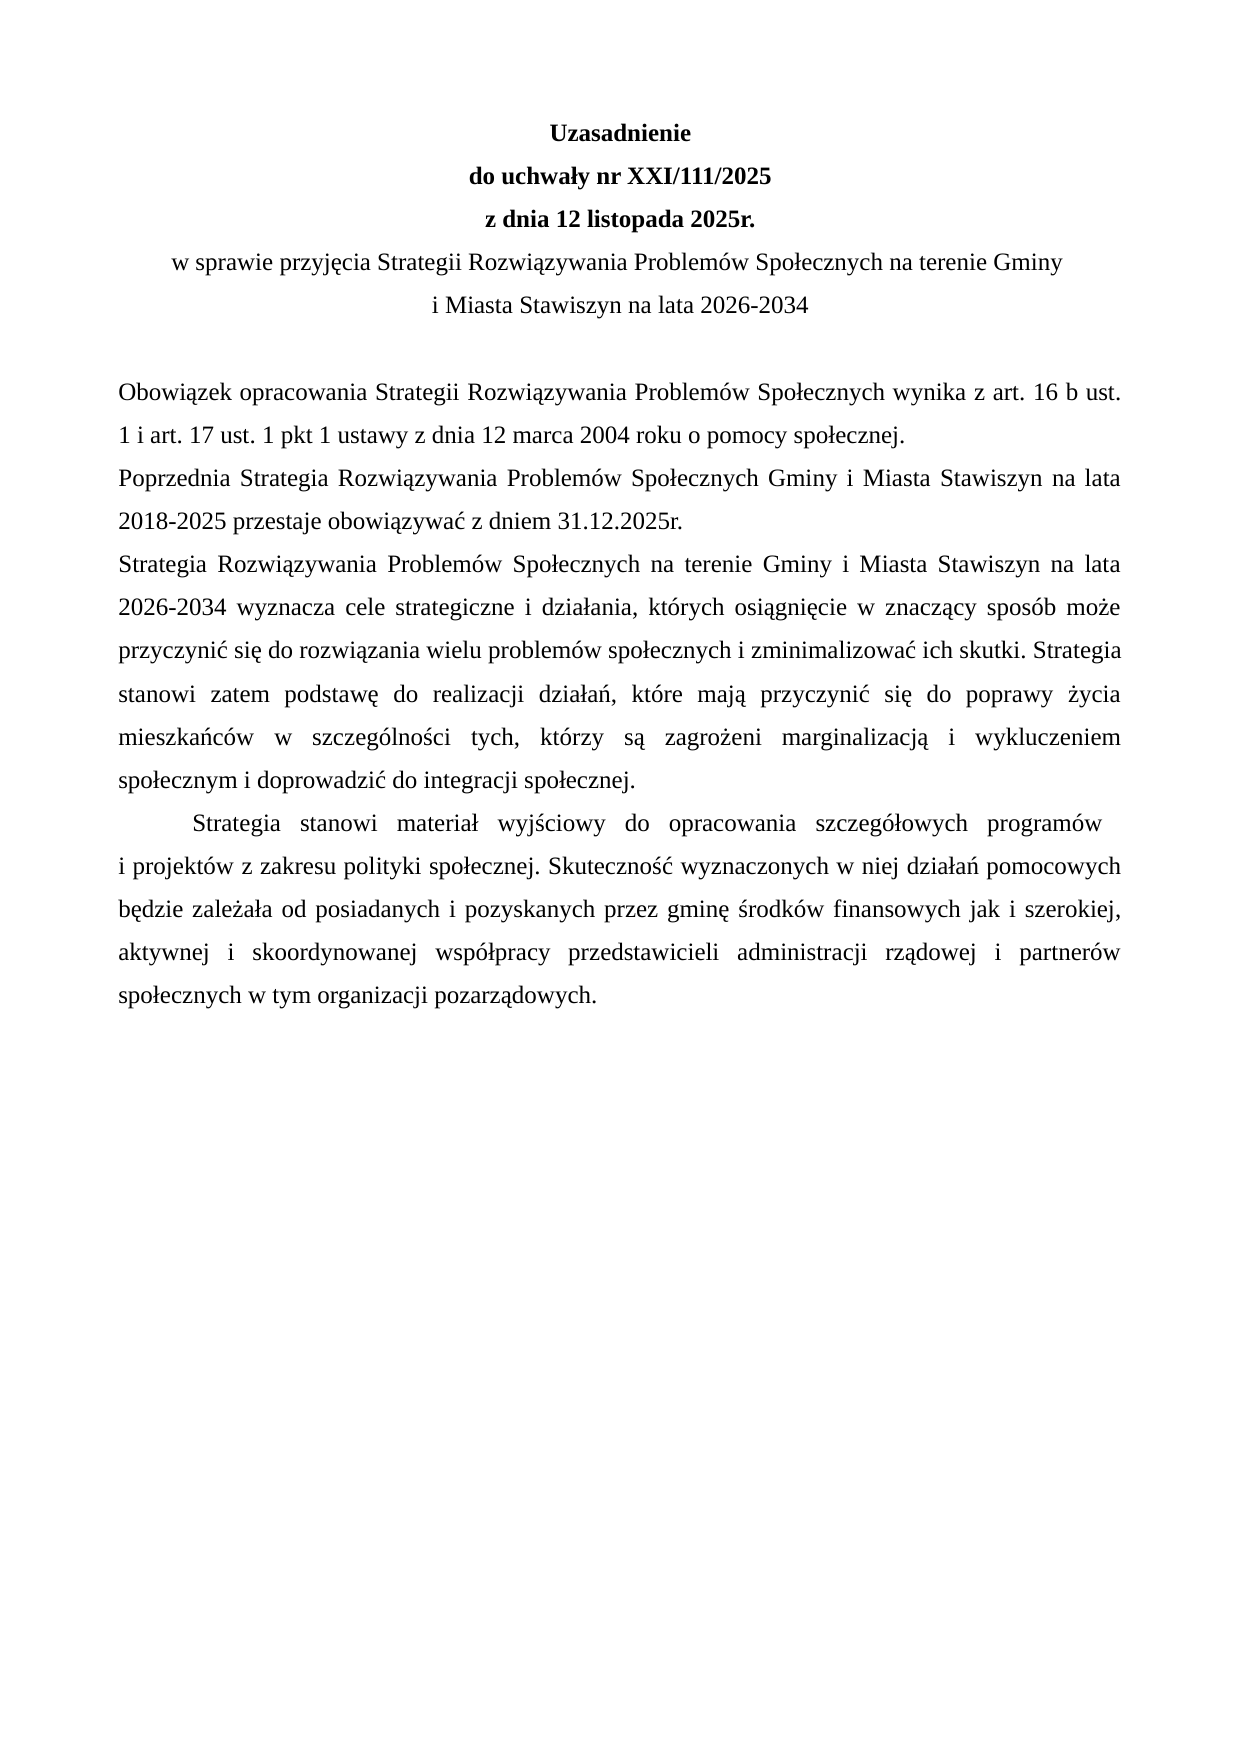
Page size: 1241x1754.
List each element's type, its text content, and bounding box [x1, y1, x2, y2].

text Obowiązek opracowania Strategii Rozwiązywania Problemów Społecznych wynika z art. 16 b ust. 1 i art. 17 ust. 1 pkt 1 ustawy z dnia 12 marca 2004 roku o pomocy społecznej. [118, 377, 1122, 449]
text Poprzednia Strategia Rozwiązywania Problemów Społecznych Gminy i Miasta Stawiszyn na lata 2018-2025 przestaje obowiązywać z dniem 31.12.2025r. [118, 463, 1122, 535]
text w sprawie przyjęcia Strategii Rozwiązywania Problemów Społecznych na terenie Gminy i Miasta Stawiszyn na lata 2026-2034 [118, 247, 1122, 319]
text do uchwały nr XXI/111/2025 z dnia 12 listopada 2025r. [118, 161, 1122, 233]
text Strategia Rozwiązywania Problemów Społecznych na terenie Gminy i Miasta Stawiszyn na lata 2026-2034 wyznacza cele strategiczne i działania, których osiągnięcie w znaczący sposób może przyczynić się do rozwiązania wielu problemów społecznych i zminimalizować ich skutki. Strategia stanowi zatem podstawę do realizacji działań, które mają przyczynić się do poprawy życia mieszkańców w szczególności tych, którzy są zagrożeni marginalizacją i wykluczeniem społecznym i doprowadzić do integracji społecznej. [118, 549, 1122, 794]
text Strategia stanowi materiał wyjściowy do opracowania szczegółowych programów i projektów z zakresu polityki społecznej. Skuteczność wyznaczonych w niej działań pomocowych będzie zależała od posiadanych i pozyskanych przez gminę środków finansowych jak i szerokiej, aktywnej i skoordynowanej współpracy przedstawicieli administracji rządowej i partnerów społecznych w tym organizacji pozarządowych. [118, 808, 1122, 1009]
text Uzasadnienie [118, 118, 1122, 147]
